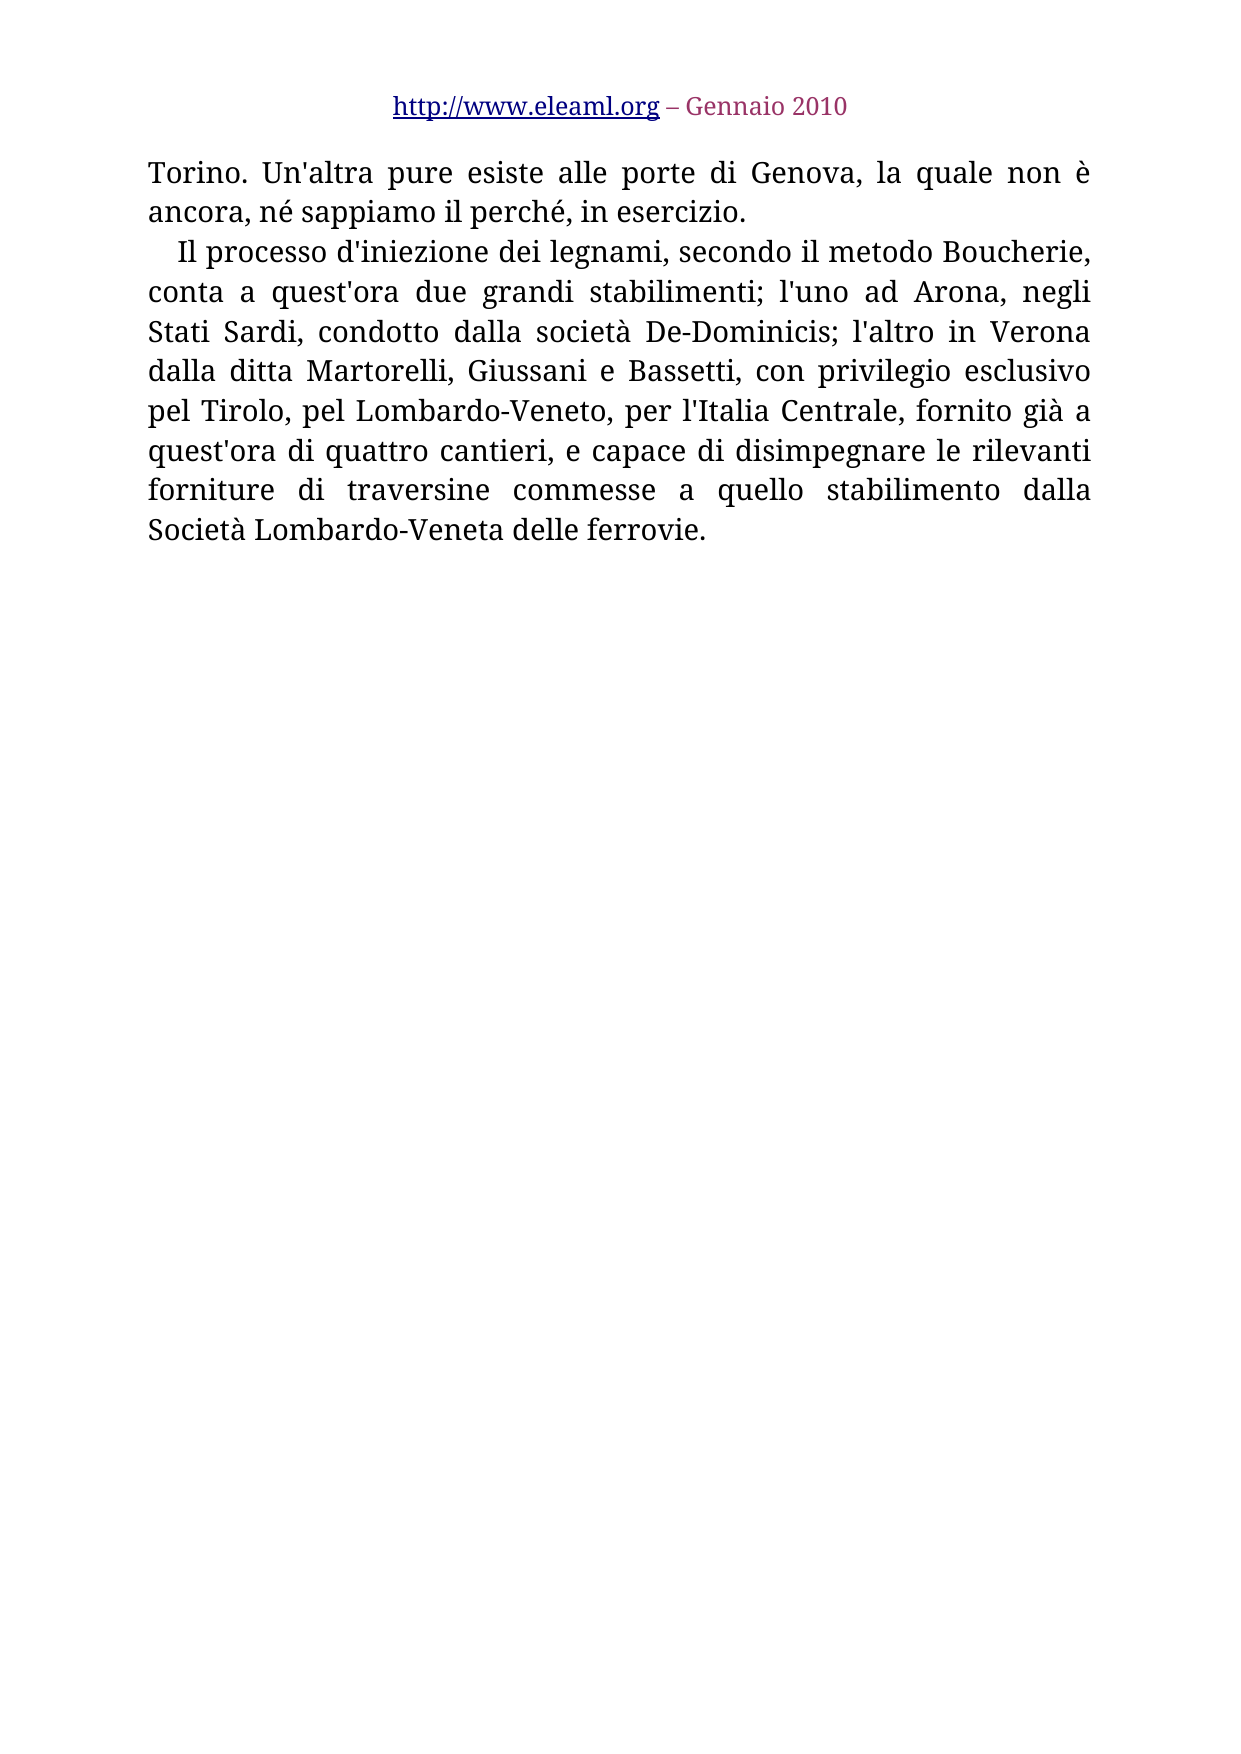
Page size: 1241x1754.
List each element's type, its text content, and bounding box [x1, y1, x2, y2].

text Il processo d'iniezione dei legnami, secondo il metodo Boucherie, conta a quest'ora due grandi stabilimenti; l'uno ad Arona, negli Stati Sardi, condotto dalla società De-Dominicis; l'altro in Verona dalla ditta Martorelli, Giussani e Bassetti, con privilegio esclusivo pel Tirolo, pel Lombardo-Veneto, per l'Italia Centrale, fornito già a quest'ora di quattro cantieri, e capace di disimpegnare le rilevanti forniture di traversine commesse a quello stabilimento dalla Società Lombardo-Veneta delle ferrovie. [148, 231, 1093, 549]
text Torino. Un'altra pure esiste alle porte di Genova, la quale non è ancora, né sappiamo il perché, in esercizio. [148, 152, 1093, 231]
